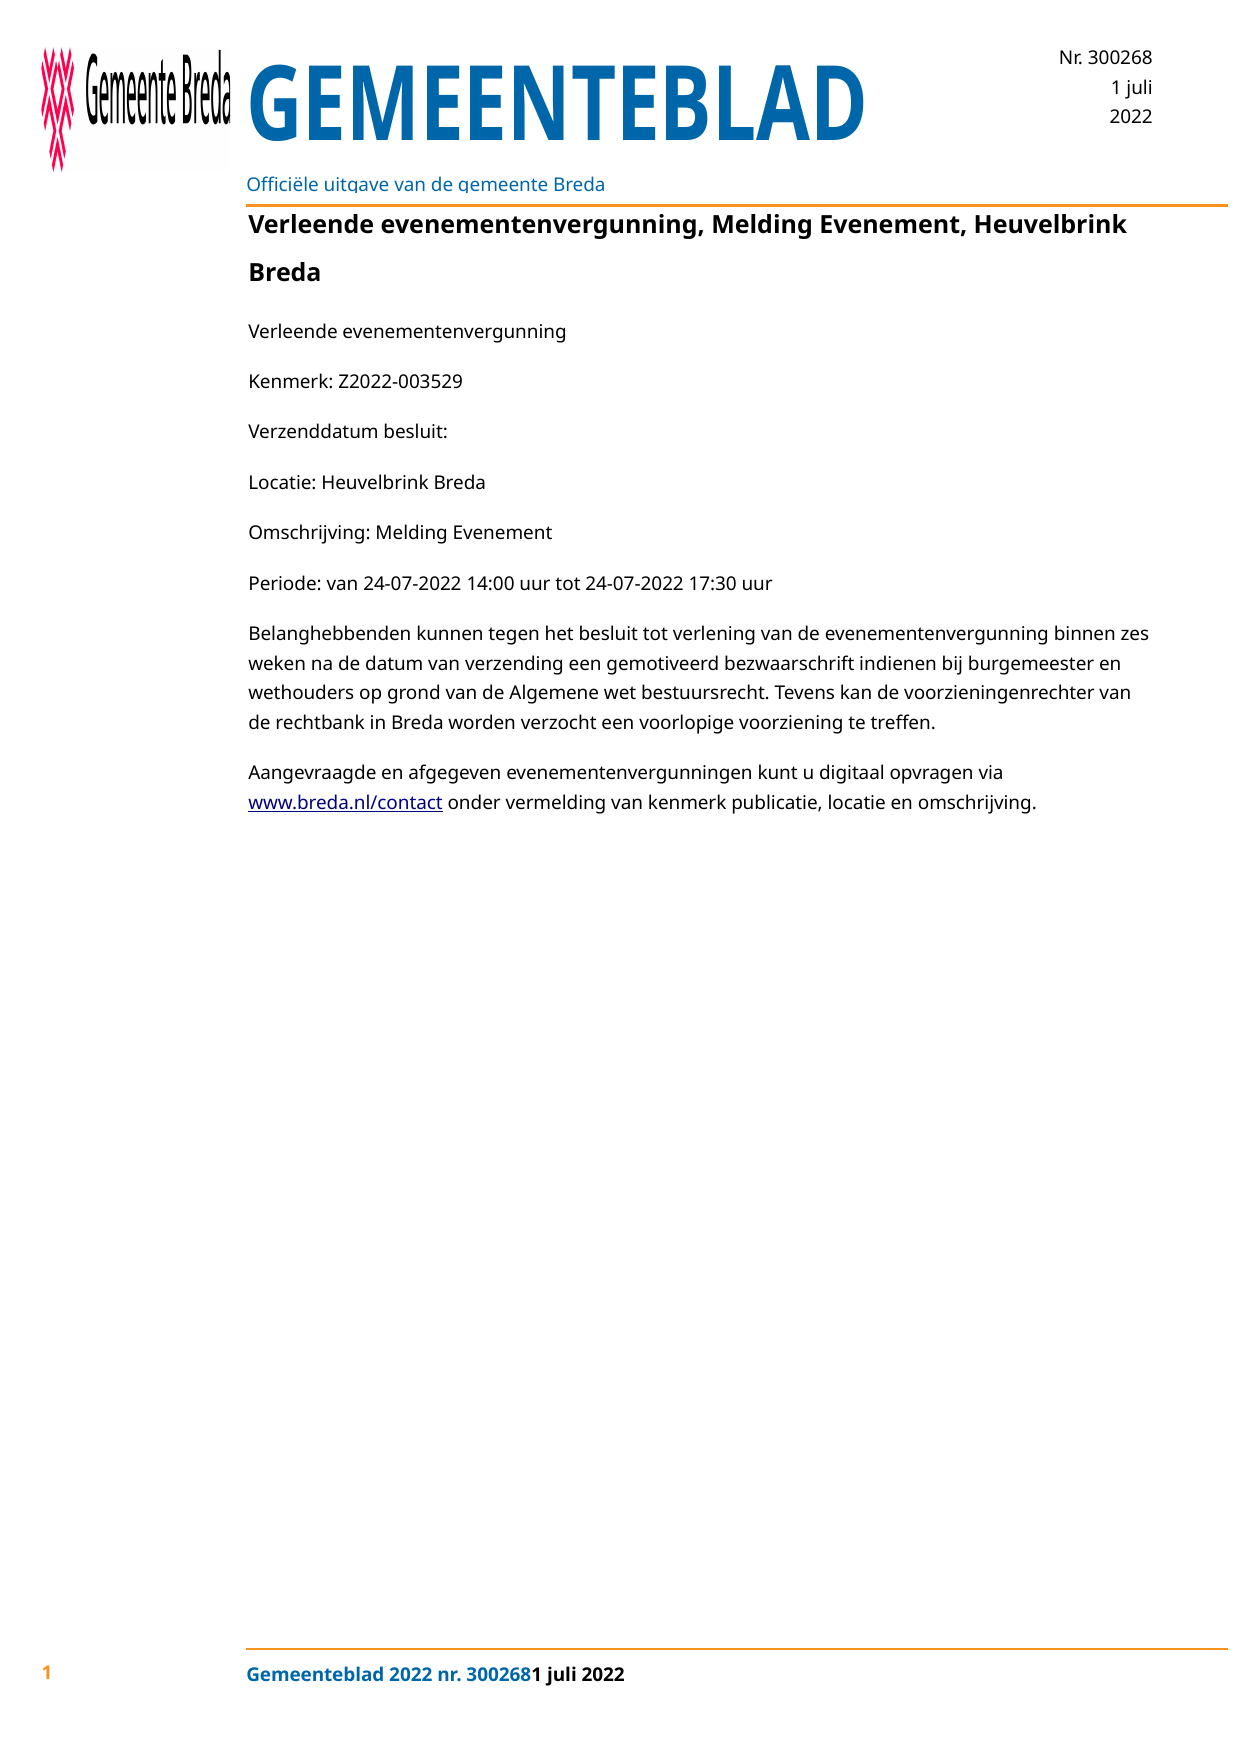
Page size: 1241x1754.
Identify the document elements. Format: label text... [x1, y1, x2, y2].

text Periode: van 24-07-2022 14:00 uur tot 24-07-2022 17:30 uur [248, 570, 1152, 596]
text Aangevraagde en afgegeven evenementenvergunningen kunt u digitaal opvragen via www.breda.nl/contact onder vermelding van kenmerk publicatie, locatie en omschrijving. [248, 759, 1152, 815]
picture [41, 47, 231, 172]
text Verzenddatum besluit: [248, 419, 1152, 444]
text Verleende evenementenvergunning, Melding Evenement, Heuvelbrink Breda [248, 207, 1152, 288]
text Locatie: Heuvelbrink Breda [248, 469, 1152, 495]
text Verleende evenementenvergunning [248, 318, 1152, 344]
text Omschrijving: Melding Evenement [248, 519, 1152, 545]
text Kenmerk: Z2022-003529 [248, 368, 1152, 394]
text Belanghebbenden kunnen tegen het besluit tot verlening van de evenementenvergunning binnen zes weken na de datum van verzending een gemotiveerd bezwaarschrift indienen bij burgemeester en wethouders op grond van de Algemene wet bestuursrecht. Tevens kan de voorzieningenrechter van de rechtbank in Breda worden verzocht een voorlopige voorziening te treffen. [248, 620, 1152, 735]
